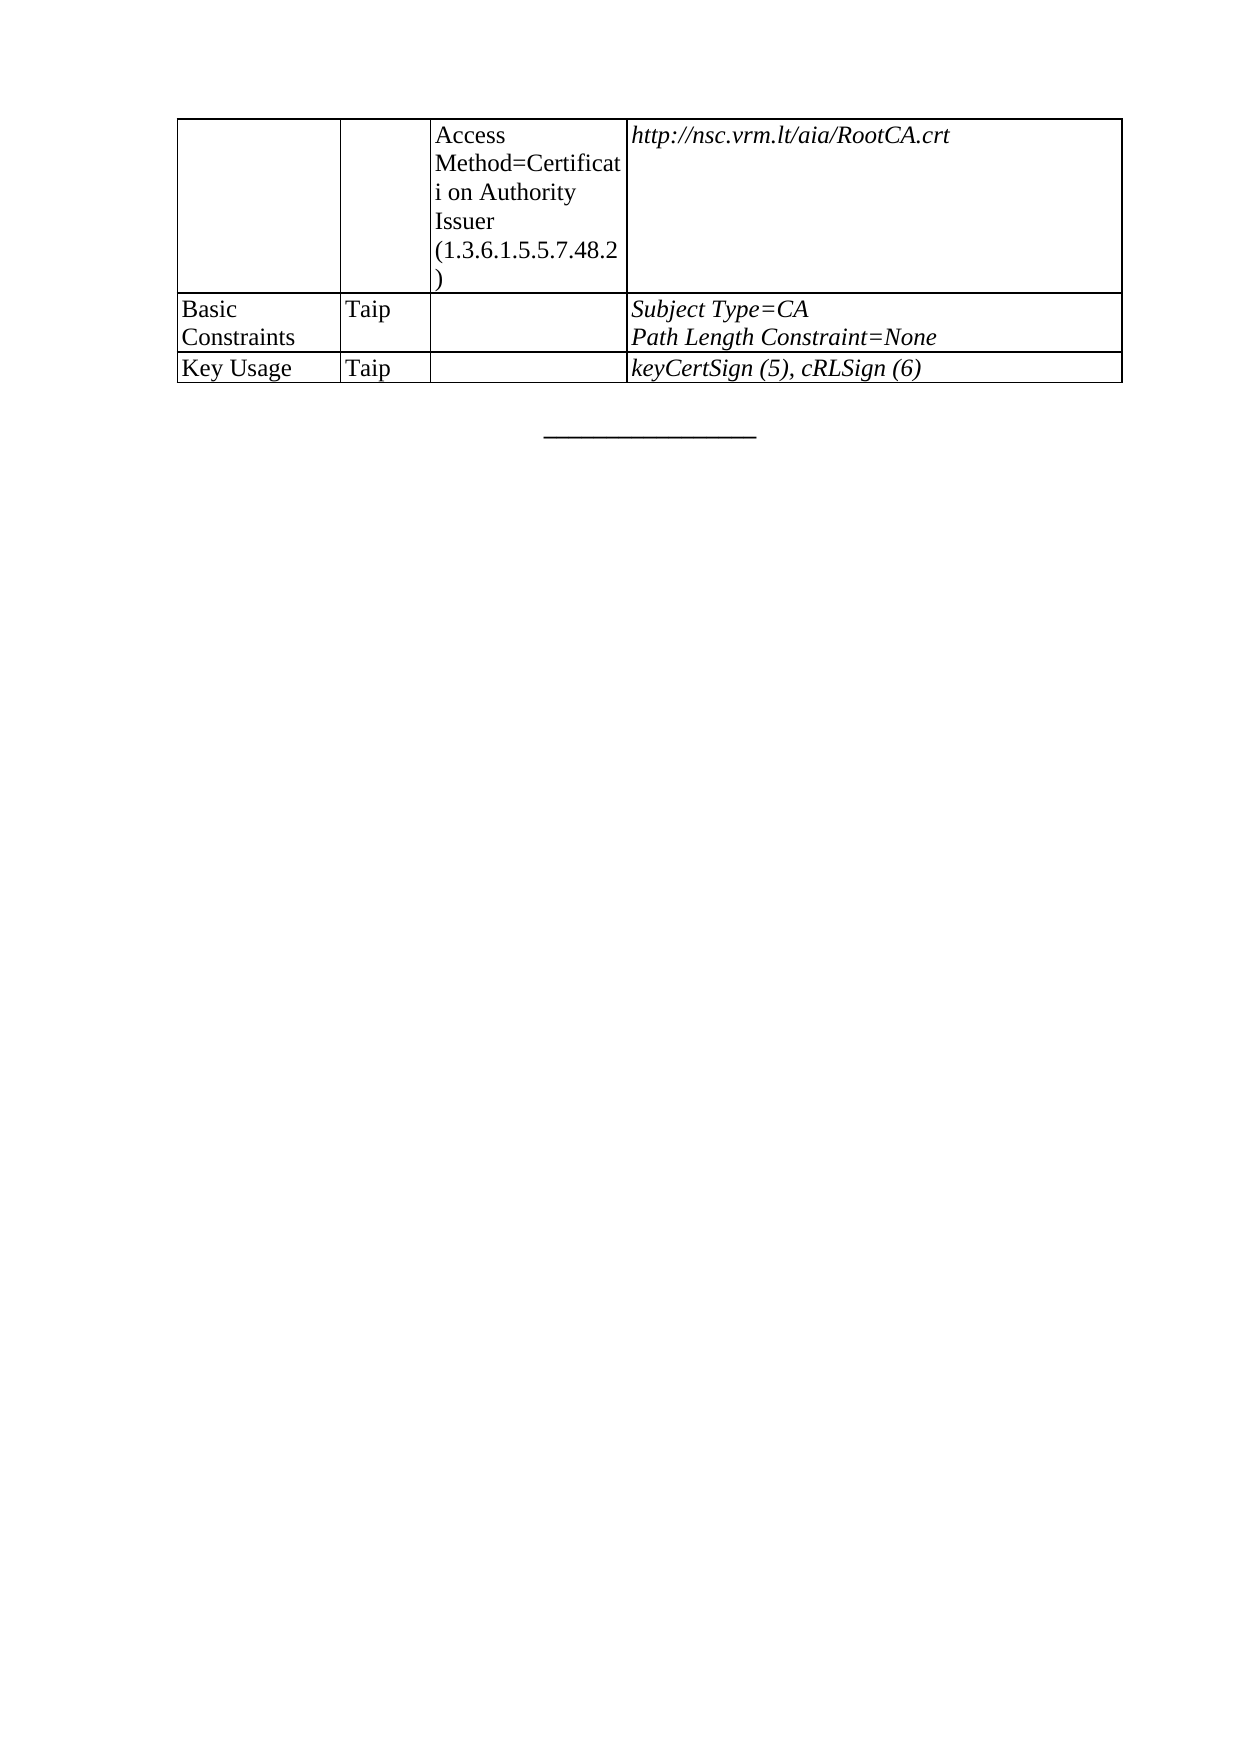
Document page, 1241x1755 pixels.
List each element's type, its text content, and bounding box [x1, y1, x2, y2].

table_cell [431, 353, 626, 382]
table_cell Taip [341, 294, 430, 351]
table_cell Taip [341, 353, 430, 382]
table_cell [341, 120, 430, 292]
table_cell keyCertSign (5), cRLSign (6) [628, 353, 1121, 382]
table_cell http://nsc.vrm.lt/aia/RootCA.crt [628, 120, 1121, 292]
text _________________ [177, 412, 1122, 441]
table_cell Basic Constraints [178, 294, 340, 351]
table_cell [178, 120, 340, 292]
table_cell Access Method=Certificati on Authority Issuer (1.3.6.1.5.5.7.48.2) [431, 120, 626, 292]
table_cell Key Usage [178, 353, 340, 382]
table_cell [431, 294, 626, 351]
table_cell Subject Type=CA Path Length Constraint=None [628, 294, 1121, 351]
